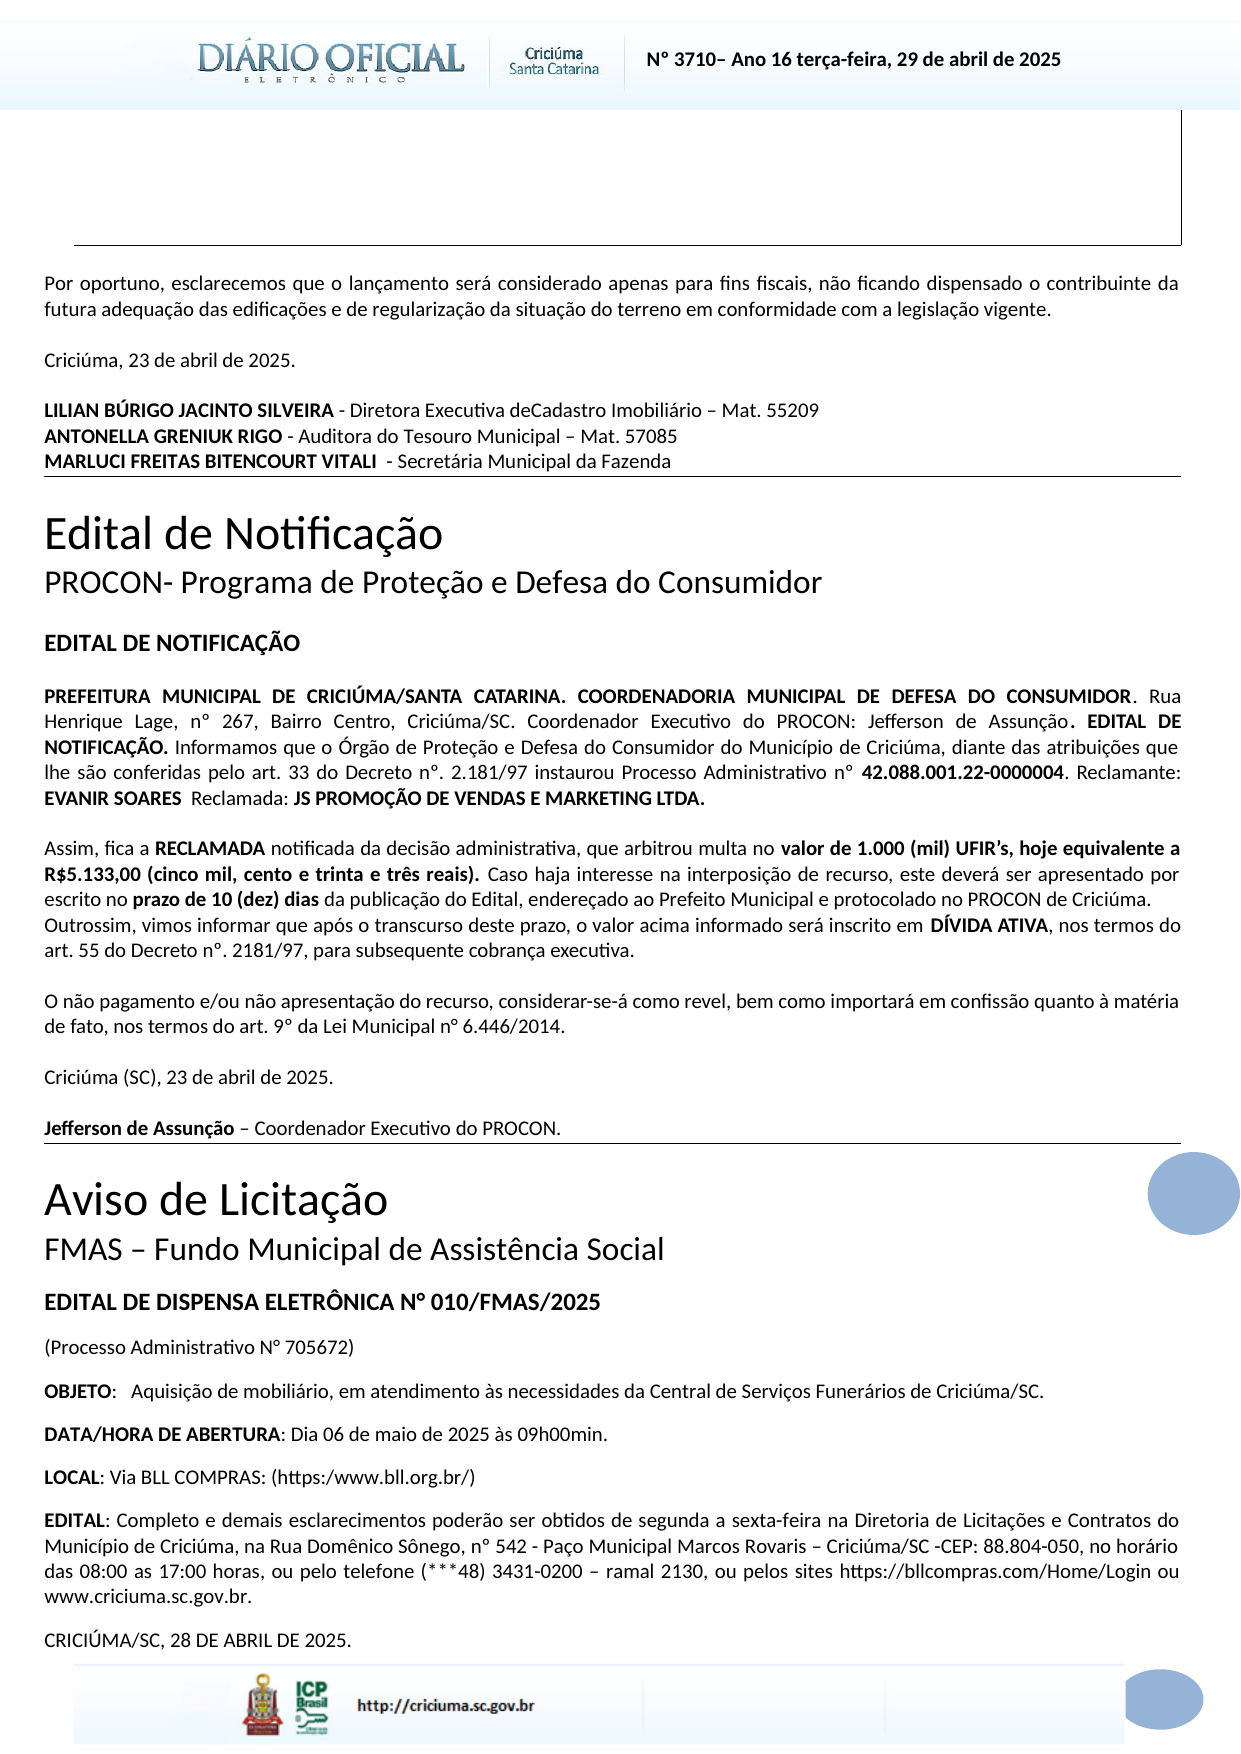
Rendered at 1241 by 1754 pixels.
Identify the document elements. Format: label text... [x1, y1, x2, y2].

text Por oportuno, esclarecemos que o lançamento será considerado apenas para fins fiscais, não ficando dispensado o contribuinte da futura adequação das edificações e de regularização da situação do terreno em conformidade com a legislação vigente. [44, 271, 1181, 321]
text O não pagamento e/ou não apresentação do recurso, considerar-se-á como revel, bem como importará em confissão quanto à matéria de fato, nos termos do art. 9º da Lei Municipal n° 6.446/2014. [44, 988, 1181, 1039]
text Criciúma, 23 de abril de 2025. [44, 347, 1181, 372]
text PROCON- Programa de Proteção e Defesa do Consumidor [44, 561, 1181, 602]
text OBJETO: Aquisição de mobiliário, em atendimento às necessidades da Central de Serviços Funerários de Criciúma/SC. [44, 1378, 1181, 1403]
text Assim, fica a RECLAMADA notificada da decisão administrativa, que arbitrou multa no valor de 1.000 (mil) UFIR’s, hoje equivalente a R$5.133,00 (cinco mil, cento e trinta e três reais). Caso haja interesse na interposição de recurso, este deverá ser apresentado por escrito no prazo de 10 (dez) dias da publicação do Edital, endereçado ao Prefeito Municipal e protocolado no PROCON de Criciúma. [44, 836, 1181, 912]
text EDITAL: Completo e demais esclarecimentos poderão ser obtidos de segunda a sexta-feira na Diretoria de Licitações e Contratos do Município de Criciúma, na Rua Domênico Sônego, nº 542 - Paço Municipal Marcos Rovaris – Criciúma/SC -CEP: 88.804-050, no horário das 08:00 as 17:00 horas, ou pelo telefone (***48) 3431-0200 – ramal 2130, ou pelos sites https://bllcompras.com/Home/Login ou www.criciuma.sc.gov.br. [44, 1507, 1181, 1609]
text CRICIÚMA/SC, 28 DE ABRIL DE 2025. [44, 1627, 1181, 1652]
text Outrossim, vimos informar que após o transcurso deste prazo, o valor acima informado será inscrito em DÍVIDA ATIVA, nos termos do art. 55 do Decreto nº. 2181/97, para subsequente cobrança executiva. [44, 912, 1181, 963]
text LILIAN BÚRIGO JACINTO SILVEIRA - Diretora Executiva deCadastro Imobiliário – Mat. 55209 [44, 398, 1181, 423]
text (Processo Administrativo N° 705672) [44, 1334, 1181, 1360]
text Aviso de Licitação [44, 1169, 1166, 1228]
text Jefferson de Assunção – Coordenador Executivo do PROCON. [44, 1115, 1181, 1143]
text FMAS – Fundo Municipal de Assistência Social [44, 1228, 1181, 1268]
text DATA/HORA DE ABERTURA: Dia 06 de maio de 2025 às 09h00min. [44, 1421, 1181, 1446]
text EDITAL DE DISPENSA ELETRÔNICA N° 010/FMAS/2025 [44, 1286, 1181, 1317]
text MARLUCI FREITAS BITENCOURT VITALI - Secretária Municipal da Fazenda [44, 448, 1181, 476]
text PREFEITURA MUNICIPAL DE CRICIÚMA/SANTA CATARINA. COORDENADORIA MUNICIPAL DE DEFESA DO CONSUMIDOR. Rua Henrique Lage, nº 267, Bairro Centro, Criciúma/SC. Coordenador Executivo do PROCON: Jefferson de Assunção. EDITAL DE NOTIFICAÇÃO. Informamos que o Órgão de Proteção e Defesa do Consumidor do Município de Criciúma, diante das atribuições que lhe são conferidas pelo art. 33 do Decreto nº. 2.181/97 instaurou Processo Administrativo nº 42.088.001.22-0000004. Reclamante: EVANIR SOARES Reclamada: JS PROMOÇÃO DE VENDAS E MARKETING LTDA. [44, 683, 1181, 810]
text LOCAL: Via BLL COMPRAS: (https:/www.bll.org.br/) [44, 1464, 1181, 1490]
text ANTONELLA GRENIUK RIGO - Auditora do Tesouro Municipal – Mat. 57085 [44, 423, 1181, 448]
text EDITAL DE NOTIFICAÇÃO [44, 627, 1181, 658]
text Criciúma (SC), 23 de abril de 2025. [44, 1064, 1181, 1090]
text Edital de Notificação [44, 502, 1181, 561]
